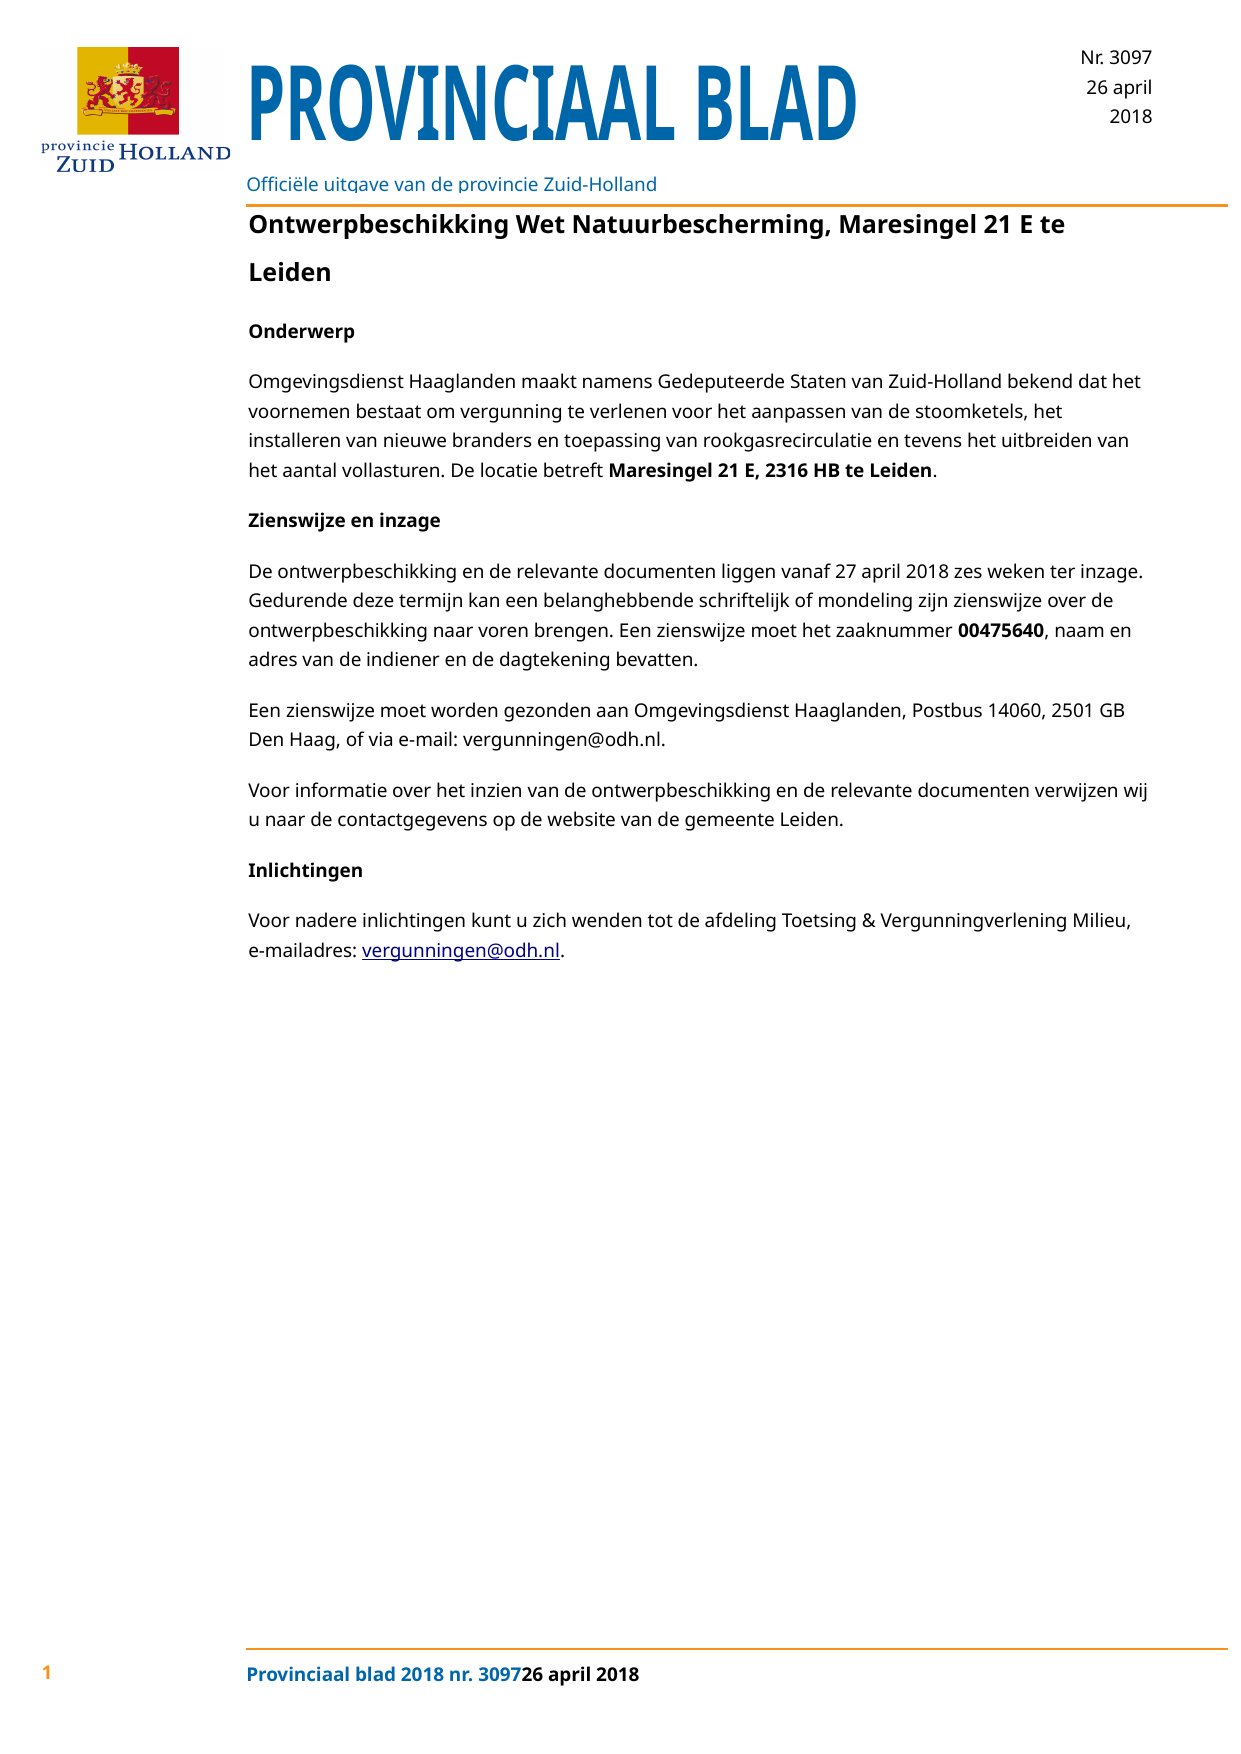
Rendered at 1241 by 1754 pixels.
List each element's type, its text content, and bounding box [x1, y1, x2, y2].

text De ontwerpbeschikking en de relevante documenten liggen vanaf 27 april 2018 zes weken ter inzage. Gedurende deze termijn kan een belanghebbende schriftelijk of mondeling zijn zienswijze over de ontwerpbeschikking naar voren brengen. Een zienswijze moet het zaaknummer 00475640, naam en adres van de indiener en de dagtekening bevatten. [248, 558, 1152, 672]
text Voor nadere inlichtingen kunt u zich wenden tot de afdeling Toetsing & Vergunningverlening Milieu, e-mailadres: vergunningen@odh.nl. [248, 907, 1152, 963]
text Inlichtingen [248, 857, 1152, 883]
picture [41, 47, 231, 172]
text Ontwerpbeschikking Wet Natuurbescherming, Maresingel 21 E te Leiden [248, 207, 1152, 288]
text Omgevingsdienst Haaglanden maakt namens Gedeputeerde Staten van Zuid-Holland bekend dat het voornemen bestaat om vergunning te verlenen voor het aanpassen van de stoomketels, het installeren van nieuwe branders en toepassing van rookgasrecirculatie en tevens het uitbreiden van het aantal vollasturen. De locatie betreft Maresingel 21 E, 2316 HB te Leiden. [248, 368, 1152, 483]
text Zienswijze en inzage [248, 507, 1152, 533]
text Onderwerp [248, 318, 1152, 344]
text Voor informatie over het inzien van de ontwerpbeschikking en de relevante documenten verwijzen wij u naar de contactgegevens op de website van de gemeente Leiden. [248, 777, 1152, 832]
text Een zienswijze moet worden gezonden aan Omgevingsdienst Haaglanden, Postbus 14060, 2501 GB Den Haag, of via e-mail: vergunningen@odh.nl. [248, 697, 1152, 752]
